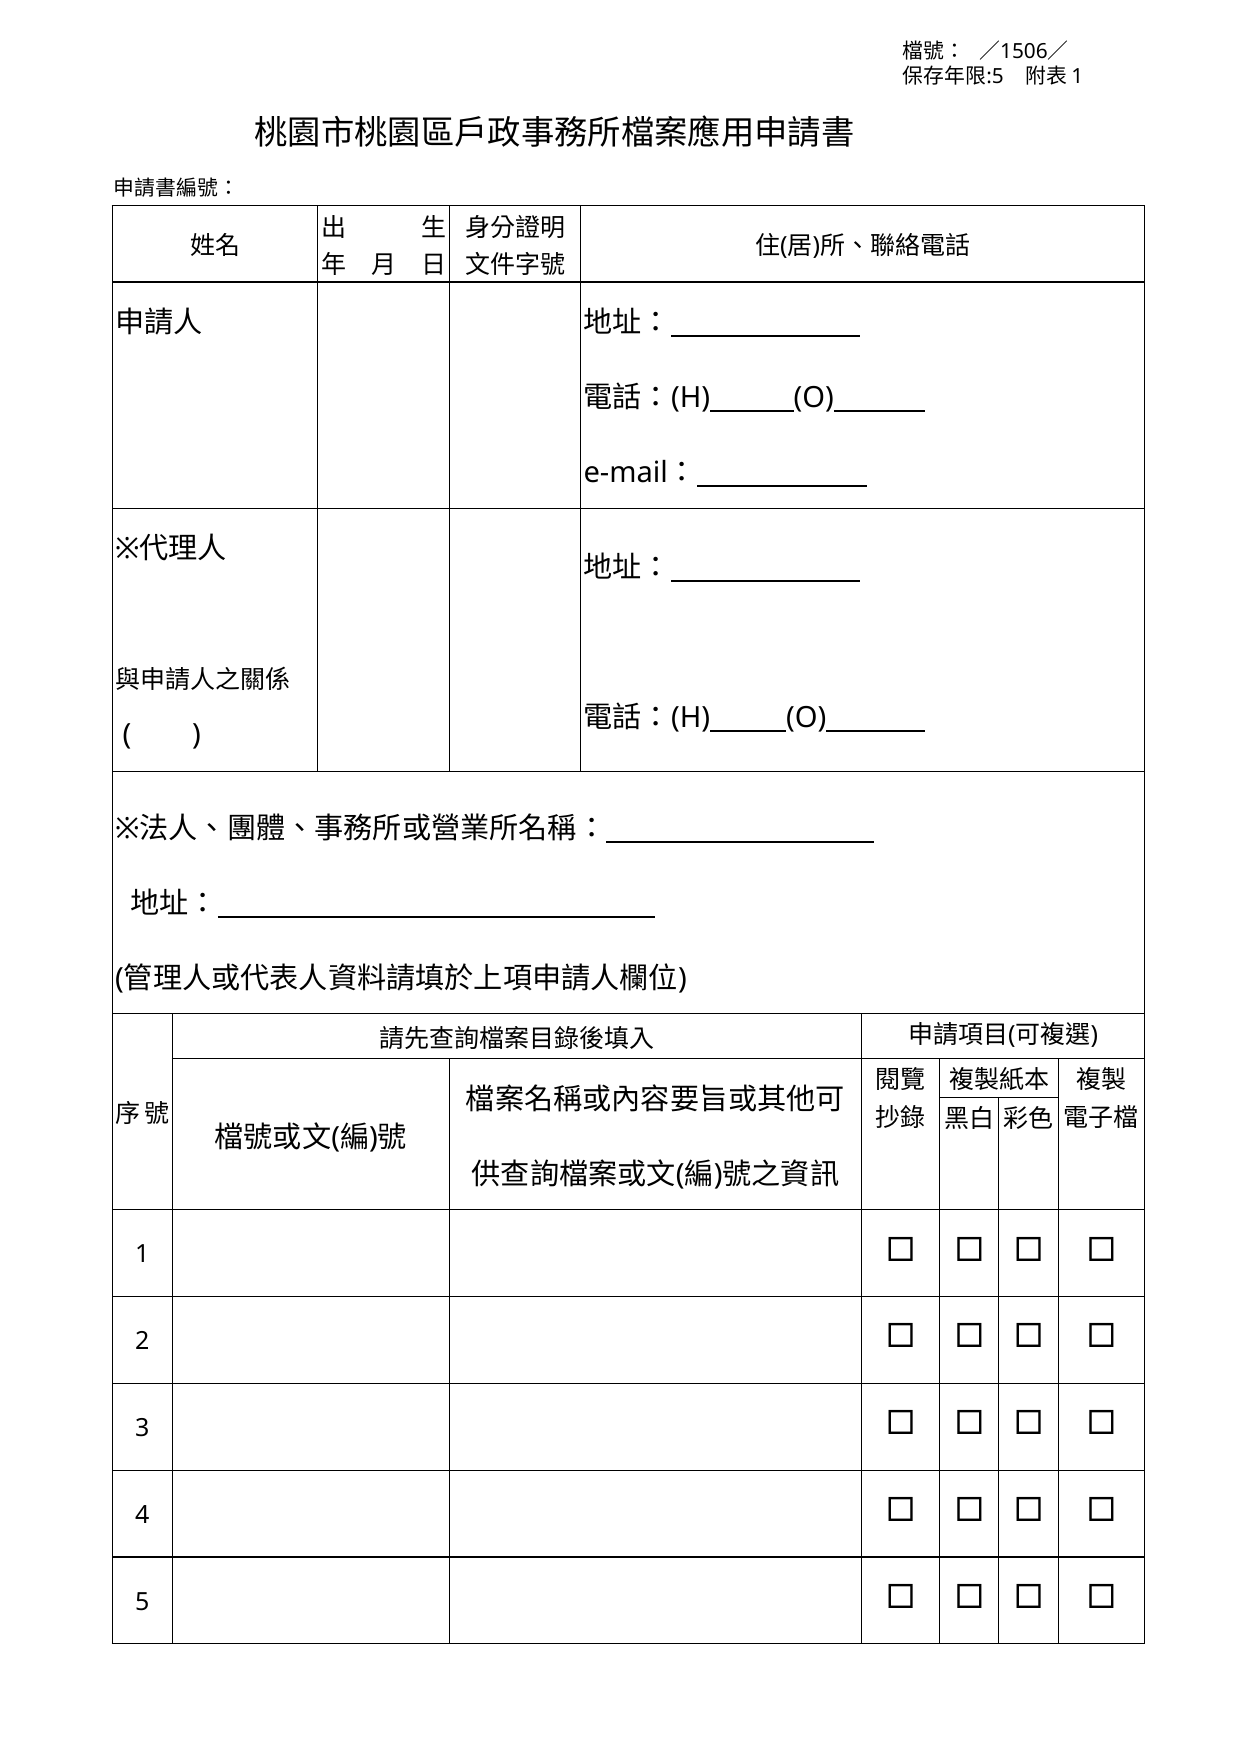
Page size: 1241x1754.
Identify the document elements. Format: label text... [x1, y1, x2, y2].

table_cell  [940, 1558, 998, 1643]
table_cell [173, 1558, 449, 1643]
table_cell  [1059, 1297, 1144, 1383]
table_cell 申請人 [113, 283, 317, 507]
table_cell ※代理人 與申請人之關係 ( ) [113, 509, 317, 771]
table_cell  [999, 1471, 1058, 1556]
table_cell 序號 [113, 1014, 172, 1209]
table_cell  [862, 1558, 939, 1643]
table_cell  [862, 1297, 939, 1383]
table_cell 檔案名稱或內容要旨或其他可 供查詢檔案或文(編)號之資訊 [450, 1059, 861, 1209]
table_cell 3 [113, 1384, 172, 1470]
table_cell 檔號或文(編)號 [173, 1059, 449, 1209]
table_cell [318, 283, 449, 507]
table_cell  [862, 1471, 939, 1556]
table_cell 複製 電子檔 [1059, 1059, 1144, 1209]
table_cell  [862, 1384, 939, 1470]
table_cell  [940, 1210, 998, 1296]
table_cell [173, 1471, 449, 1556]
table_cell  [940, 1471, 998, 1556]
table_cell 閱覽 抄錄 [862, 1059, 939, 1209]
table_cell [450, 1210, 861, 1296]
table_cell  [862, 1210, 939, 1296]
table_cell [450, 1471, 861, 1556]
table_cell  [999, 1210, 1058, 1296]
table_cell  [1059, 1471, 1144, 1556]
table_cell 1 [113, 1210, 172, 1296]
table_cell [173, 1297, 449, 1383]
table_cell 請先查詢檔案目錄後填入 [173, 1014, 861, 1058]
table_cell  [999, 1558, 1058, 1643]
table_cell [173, 1210, 449, 1296]
table_cell [318, 509, 449, 771]
table_cell 4 [113, 1471, 172, 1556]
table_cell  [1059, 1210, 1144, 1296]
table_header 出生 年月日 [318, 206, 449, 281]
text 桃園市桃園區戶政事務所檔案應用申請書 [187, 31, 1134, 168]
table_cell [450, 509, 580, 771]
table_cell 複製紙本 [940, 1059, 1058, 1097]
table_cell [450, 283, 580, 507]
table_cell  [999, 1384, 1058, 1470]
text 保存年限:5 附表1 [903, 63, 1119, 88]
table_cell ※法人、團體、事務所或營業所名稱： 地址： (管理人或代表人資料請填於上項申請人欄位) [113, 772, 1144, 1013]
table_header 身分證明 文件字號 [450, 206, 580, 281]
table_cell  [940, 1384, 998, 1470]
table_cell 彩色 [999, 1098, 1058, 1209]
text 檔號： ／1506／ [903, 38, 1119, 63]
table_cell [173, 1384, 449, 1470]
table_cell 黑白 [940, 1098, 998, 1209]
table_cell 申請項目(可複選) [862, 1014, 1144, 1058]
table_cell  [940, 1297, 998, 1383]
table_cell [450, 1384, 861, 1470]
table_cell [450, 1297, 861, 1383]
table_cell 地址： 電話：(H) (O) [581, 509, 1144, 771]
table_cell 地址： 電話：(H) (O) e-mail： [581, 283, 1144, 507]
table_header 住(居)所、聯絡電話 [581, 206, 1144, 281]
table_cell 5 [113, 1558, 172, 1643]
text 申請書編號： [114, 168, 1073, 205]
table_header 姓名 [113, 206, 317, 281]
table_cell [450, 1558, 861, 1643]
table_cell 2 [113, 1297, 172, 1383]
table_cell  [1059, 1384, 1144, 1470]
table_cell  [999, 1297, 1058, 1383]
table_cell  [1059, 1558, 1144, 1643]
